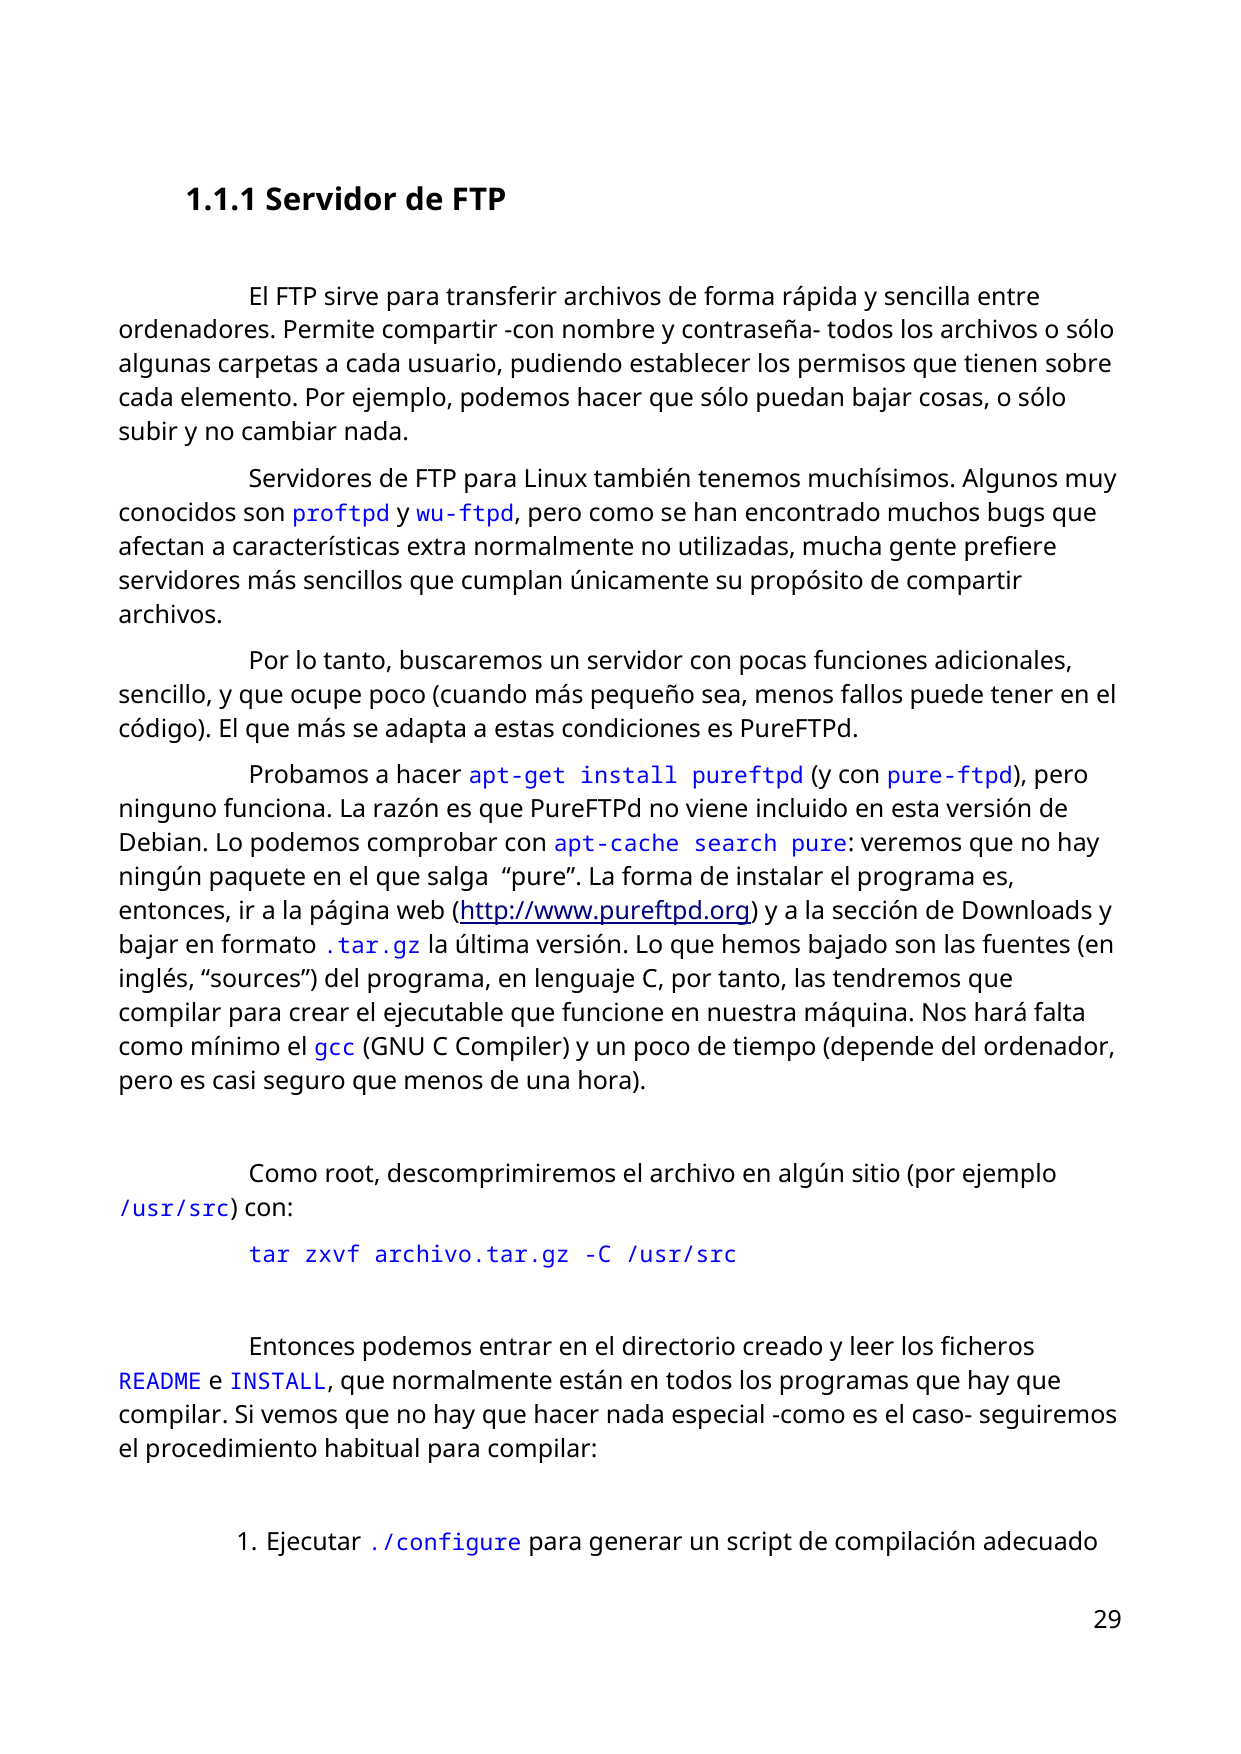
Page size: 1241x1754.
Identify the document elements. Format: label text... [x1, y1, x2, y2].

subtitle Servidor de FTP [177, 177, 1122, 219]
list Ejecutar ./configure para generar un script de compilación adecuado [236, 1524, 1122, 1558]
text El FTP sirve para transferir archivos de forma rápida y sencilla entre ordenadores. Permite compartir -con nombre y contraseña- todos los archivos o sólo algunas carpetas a cada usuario, pudiendo establecer los permisos que tienen sobre cada elemento. Por ejemplo, podemos hacer que sólo puedan bajar cosas, o sólo subir y no cambiar nada. [118, 278, 1122, 448]
text Entonces podemos entrar en el directorio creado y leer los ficheros README e INSTALL, que normalmente están en todos los programas que hay que compilar. Si vemos que no hay que hacer nada especial -como es el caso- seguiremos el procedimiento habitual para compilar: [118, 1329, 1122, 1465]
text Probamos a hacer apt-get install pureftpd (y con pure-ftpd), pero ninguno funciona. La razón es que PureFTPd no viene incluido en esta versión de Debian. Lo podemos comprobar con apt-cache search pure: veremos que no hay ningún paquete en el que salga “pure”. La forma de instalar el programa es, entonces, ir a la página web (http://www.pureftpd.org) y a la sección de Downloads y bajar en formato .tar.gz la última versión. Lo que hemos bajado son las fuentes (en inglés, “sources”) del programa, en lenguaje C, por tanto, las tendremos que compilar para crear el ejecutable que funcione en nuestra máquina. Nos hará falta como mínimo el gcc (GNU C Compiler) y un poco de tiempo (depende del ordenador, pero es casi seguro que menos de una hora). [118, 757, 1122, 1097]
text Como root, descomprimiremos el archivo en algún sitio (por ejemplo /usr/src) con: [118, 1156, 1122, 1224]
text tar zxvf archivo.tar.gz -C /usr/src [118, 1236, 1122, 1270]
text Por lo tanto, buscaremos un servidor con pocas funciones adicionales, sencillo, y que ocupe poco (cuando más pequeño sea, menos fallos puede tener en el código). El que más se adapta a estas condiciones es PureFTPd. [118, 643, 1122, 745]
text Servidores de FTP para Linux también tenemos muchísimos. Algunos muy conocidos son proftpd y wu-ftpd, pero como se han encontrado muchos bugs que afectan a características extra normalmente no utilizadas, mucha gente prefiere servidores más sencillos que cumplan únicamente su propósito de compartir archivos. [118, 461, 1122, 631]
